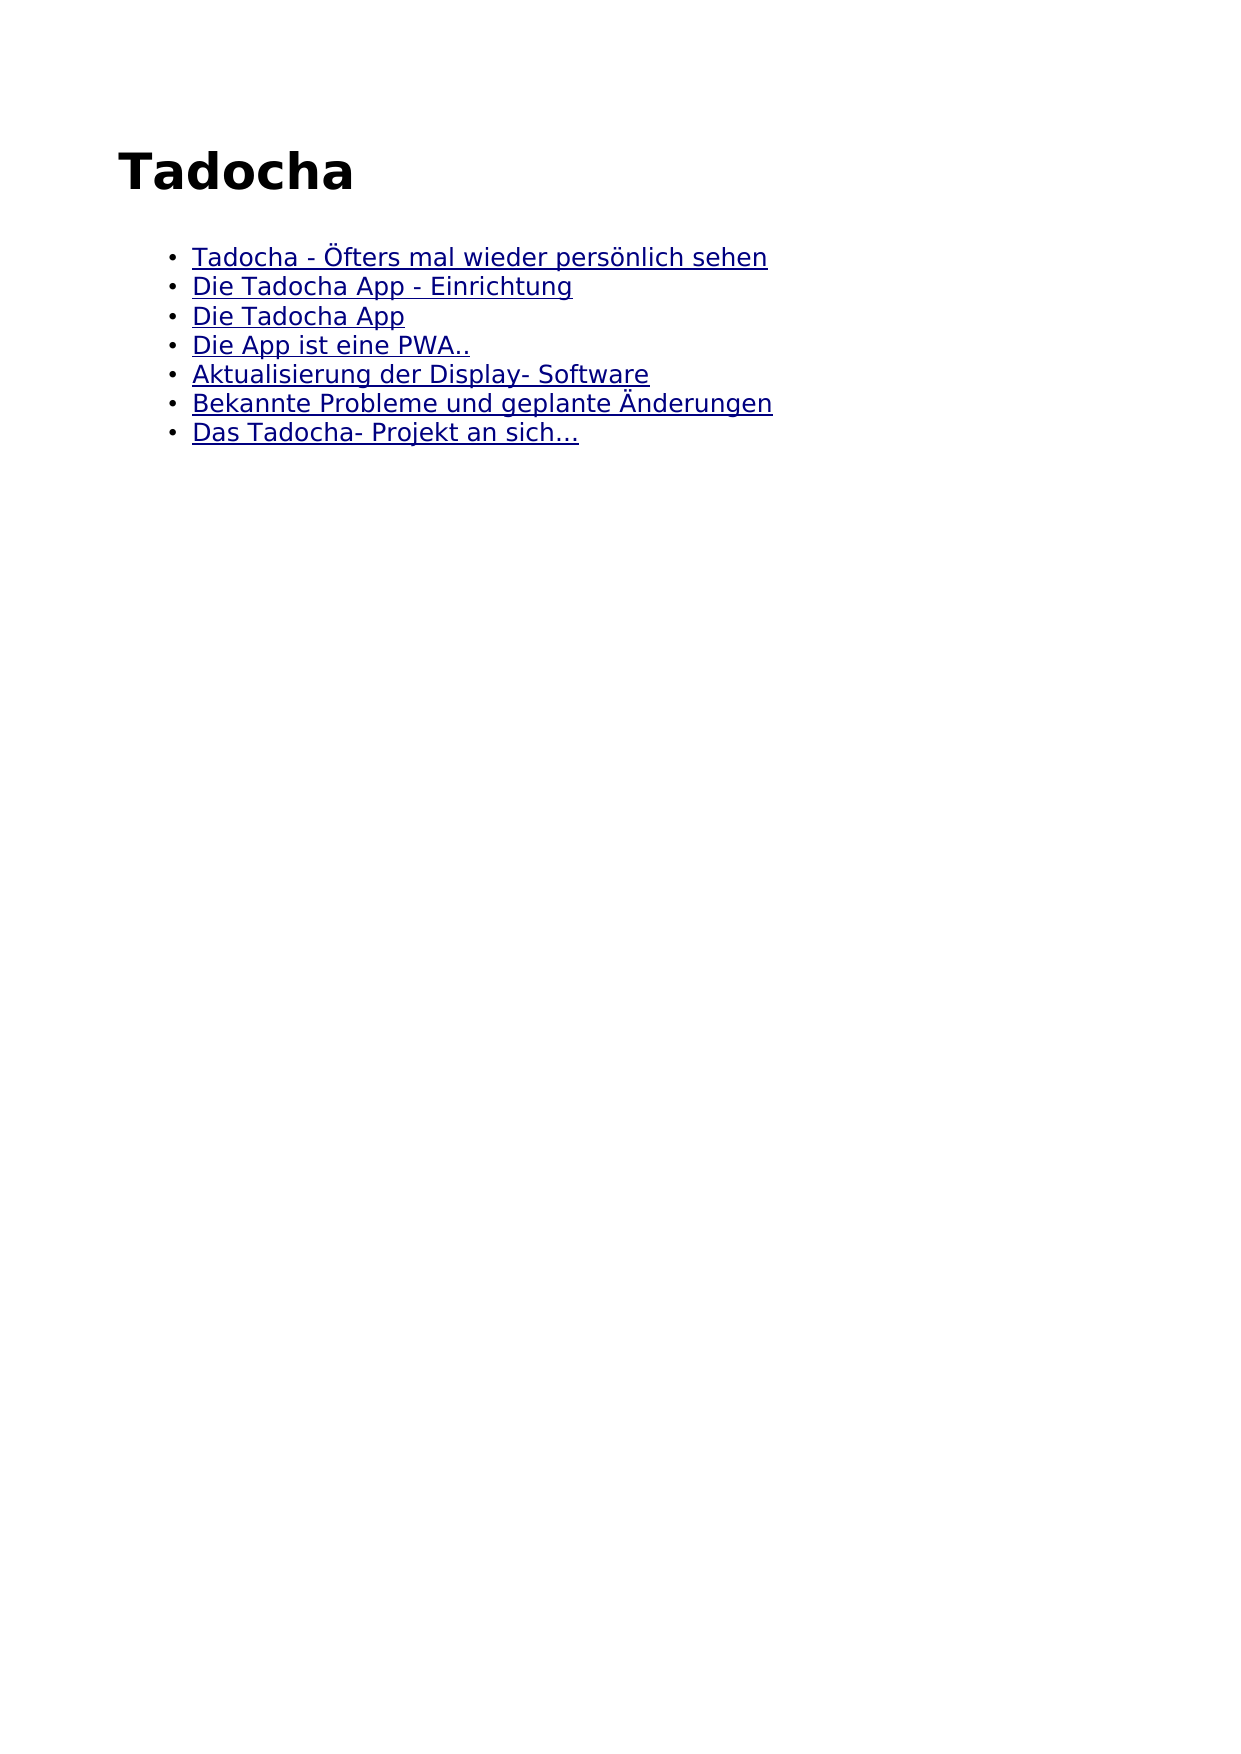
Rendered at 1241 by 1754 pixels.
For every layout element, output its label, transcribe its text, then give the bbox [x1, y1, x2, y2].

list Bekannte Probleme und geplante Änderungen [177, 389, 1122, 418]
list Die Tadocha App [177, 302, 1122, 331]
list Tadocha - Öfters mal wieder persönlich sehen [177, 243, 1122, 272]
list Aktualisierung der Display- Software [177, 360, 1122, 389]
list Das Tadocha- Projekt an sich... [177, 418, 1122, 447]
subtitle Tadocha [118, 143, 1122, 201]
list Die Tadocha App - Einrichtung [177, 272, 1122, 302]
list Die App ist eine PWA.. [177, 331, 1122, 360]
